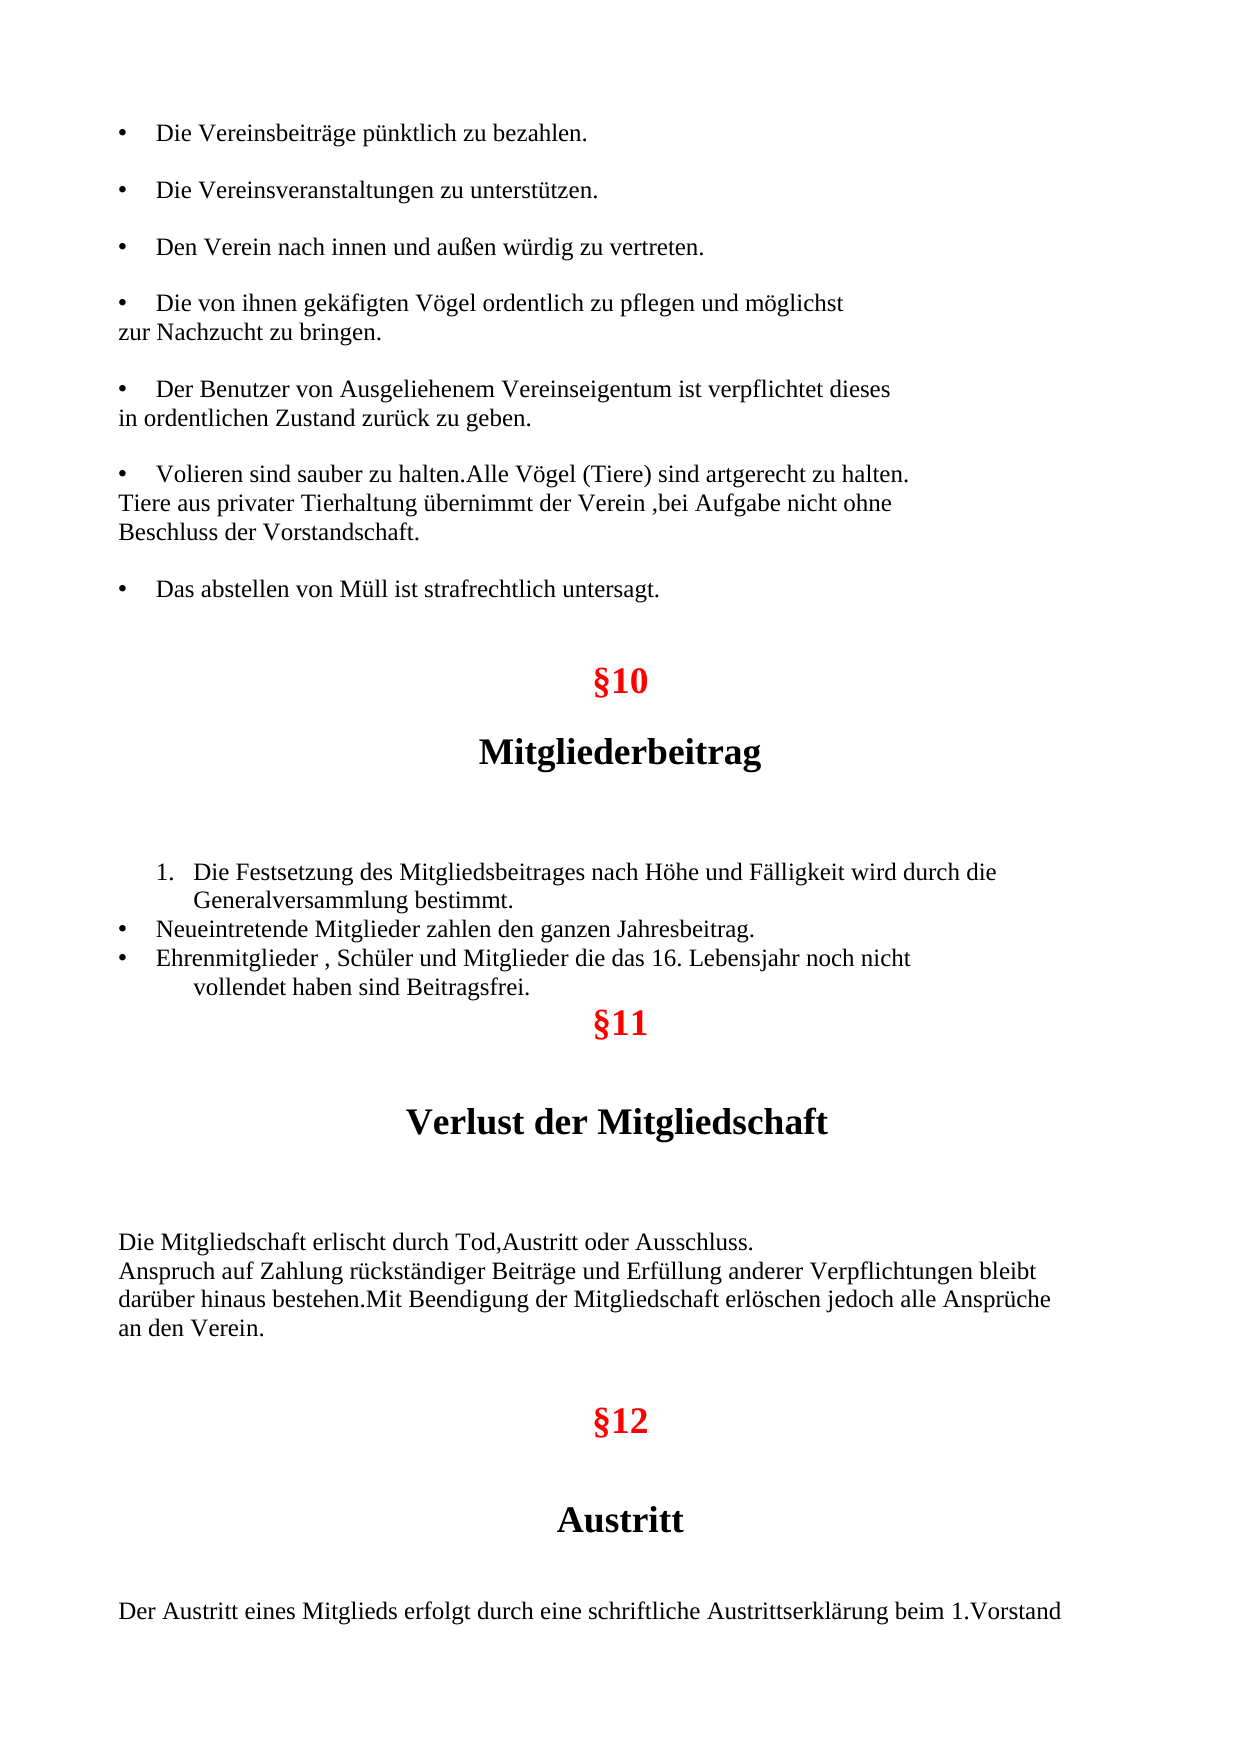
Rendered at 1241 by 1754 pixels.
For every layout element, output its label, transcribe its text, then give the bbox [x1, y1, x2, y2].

text §11 [118, 1001, 1122, 1044]
list Volieren sind sauber zu halten.Alle Vögel (Tiere) sind artgerecht zu halten. [81, 459, 1122, 488]
list Die Vereinsveranstaltungen zu unterstützen. [81, 175, 1122, 204]
text zur Nachzucht zu bringen. [118, 317, 1122, 346]
text Der Austritt eines Mitglieds erfolgt durch eine schriftliche Austrittserklärung beim 1.Vorstand [118, 1596, 1122, 1625]
text an den Verein. [118, 1313, 1122, 1342]
list Der Benutzer von Ausgeliehenem Vereinseigentum ist verpflichtet dieses [81, 374, 1122, 403]
list Das abstellen von Müll ist strafrechtlich untersagt. [81, 574, 1122, 602]
text vollendet haben sind Beitragsfrei. [118, 972, 1122, 1001]
text §12 [118, 1398, 1122, 1441]
text Generalversammlung bestimmt. [118, 886, 1122, 914]
text §10 [118, 658, 1122, 702]
text Mitgliederbeitrag [118, 730, 1122, 773]
text Beschluss der Vorstandschaft. [118, 517, 1122, 546]
text Tiere aus privater Tierhaltung übernimmt der Verein ,bei Aufgabe nicht ohne [118, 488, 1122, 517]
list Neueintretende Mitglieder zahlen den ganzen Jahresbeitrag. [81, 914, 1122, 943]
list Die von ihnen gekäfigten Vögel ordentlich zu pflegen und möglichst [81, 288, 1122, 317]
list Den Verein nach innen und außen würdig zu vertreten. [81, 232, 1122, 260]
text Die Mitgliedschaft erlischt durch Tod,Austritt oder Ausschluss. [118, 1227, 1122, 1256]
text 1. Die Festsetzung des Mitgliedsbeitrages nach Höhe und Fälligkeit wird durch die [118, 857, 1122, 886]
text darüber hinaus bestehen.Mit Beendigung der Mitgliedschaft erlöschen jedoch alle Ansprüche [118, 1284, 1122, 1313]
text in ordentlichen Zustand zurück zu geben. [118, 403, 1122, 431]
list Ehrenmitglieder , Schüler und Mitglieder die das 16. Lebensjahr noch nicht [81, 943, 1122, 972]
text Anspruch auf Zahlung rückständiger Beiträge und Erfüllung anderer Verpflichtungen bleibt [118, 1256, 1122, 1284]
list Die Vereinsbeiträge pünktlich zu bezahlen. [81, 118, 1122, 147]
text Austritt [118, 1497, 1122, 1540]
text Verlust der Mitgliedschaft [118, 1100, 1122, 1143]
